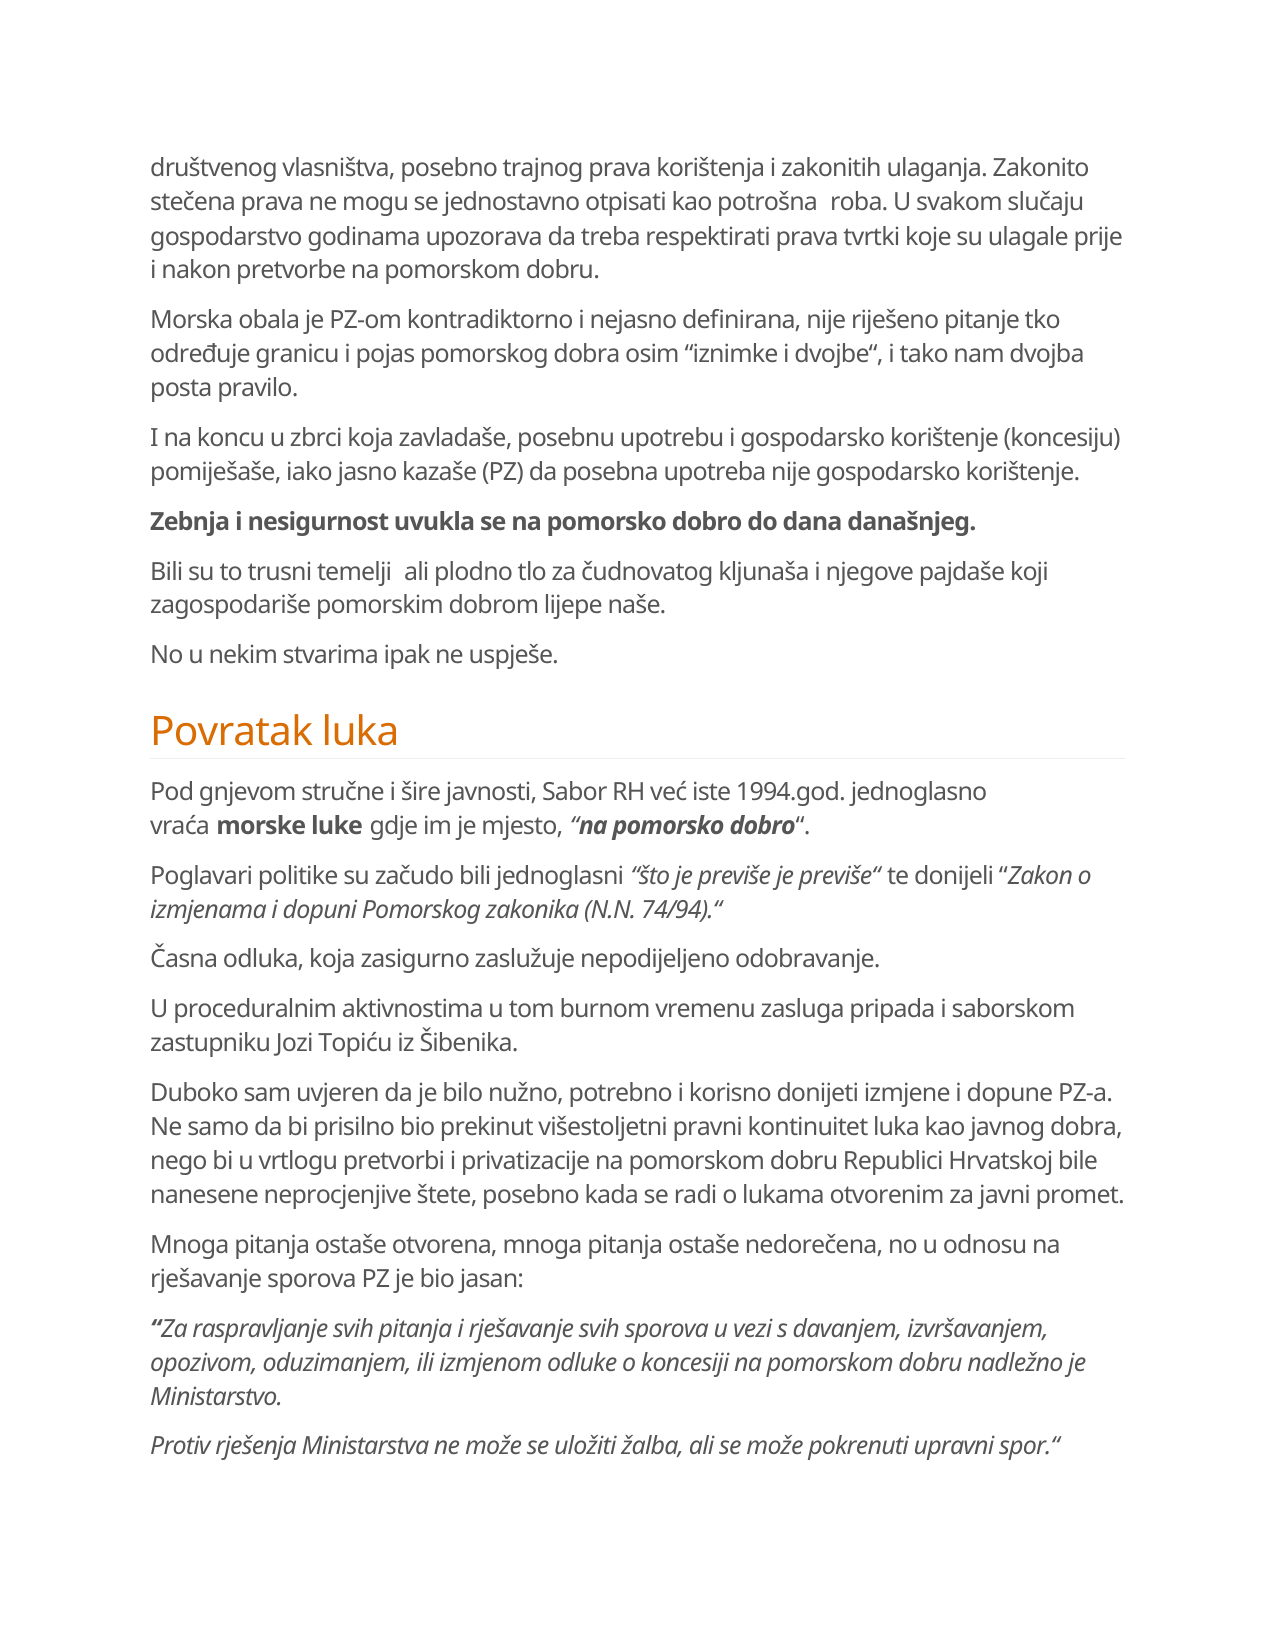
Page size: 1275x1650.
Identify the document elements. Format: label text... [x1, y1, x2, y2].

text Mnoga pitanja ostaše otvorena, mnoga pitanja ostaše nedorečena, no u odnosu na rješavanje sporova PZ je bio jasan: [150, 1226, 1125, 1294]
text “Za raspravljanje svih pitanja i rješavanje svih sporova u vezi s davanjem, izvršavanjem, opozivom, oduzimanjem, ili izmjenom odluke o koncesiji na pomorskom dobru nadležno je Ministarstvo. [150, 1310, 1125, 1412]
subtitle Povratak luka [150, 702, 1125, 758]
text Časna odluka, koja zasigurno zaslužuje nepodijeljeno odobravanje. [150, 941, 1125, 975]
text I na koncu u zbrci koja zavladaše, posebnu upotrebu i gospodarsko korištenje (koncesiju) pomiješaše, iako jasno kazaše (PZ) da posebna upotreba nije gospodarsko korištenje. [150, 420, 1125, 488]
text Duboko sam uvjeren da je bilo nužno, potrebno i korisno donijeti izmjene i dopune PZ-a. Ne samo da bi prisilno bio prekinut višestoljetni pravni kontinuitet luka kao javnog dobra, nego bi u vrtlogu pretvorbi i privatizacije na pomorskom dobru Republici Hrvatskoj bile nanesene neprocjenjive štete, posebno kada se radi o lukama otvorenim za javni promet. [150, 1074, 1125, 1211]
text No u nekim stvarima ipak ne uspješe. [150, 637, 1125, 671]
text Protiv rješenja Ministarstva ne može se uložiti žalba, ali se može pokrenuti upravni spor.“ [150, 1428, 1125, 1462]
text Poglavari politike su začudo bili jednoglasni “što je previše je previše“ te donijeli “Zakon o izmjenama i dopuni Pomorskog zakonika (N.N. 74/94).“ [150, 857, 1125, 926]
text društvenog vlasništva, posebno trajnog prava korištenja i zakonitih ulaganja. Zakonito stečena prava ne mogu se jednostavno otpisati kao potrošna roba. U svakom slučaju gospodarstvo godinama upozorava da treba respektirati prava tvrtki koje su ulagale prije i nakon pretvorbe na pomorskom dobru. [150, 150, 1125, 286]
text Zebnja i nesigurnost uvukla se na pomorsko dobro do dana današnjeg. [150, 503, 1125, 537]
text Morska obala je PZ-om kontradiktorno i nejasno definirana, nije riješeno pitanje tko određuje granicu i pojas pomorskog dobra osim “iznimke i dvojbe“, i tako nam dvojba posta pravilo. [150, 302, 1125, 404]
text Bili su to trusni temelji ali plodno tlo za čudnovatog kljunaša i njegove pajdaše koji zagospodariše pomorskim dobrom lijepe naše. [150, 553, 1125, 621]
text Pod gnjevom stručne i šire javnosti, Sabor RH već iste 1994.god. jednoglasno vraća morske luke gdje im je mjesto, “na pomorsko dobro“. [150, 774, 1125, 842]
text U proceduralnim aktivnostima u tom burnom vremenu zasluga pripada i saborskom zastupniku Jozi Topiću iz Šibenika. [150, 991, 1125, 1059]
